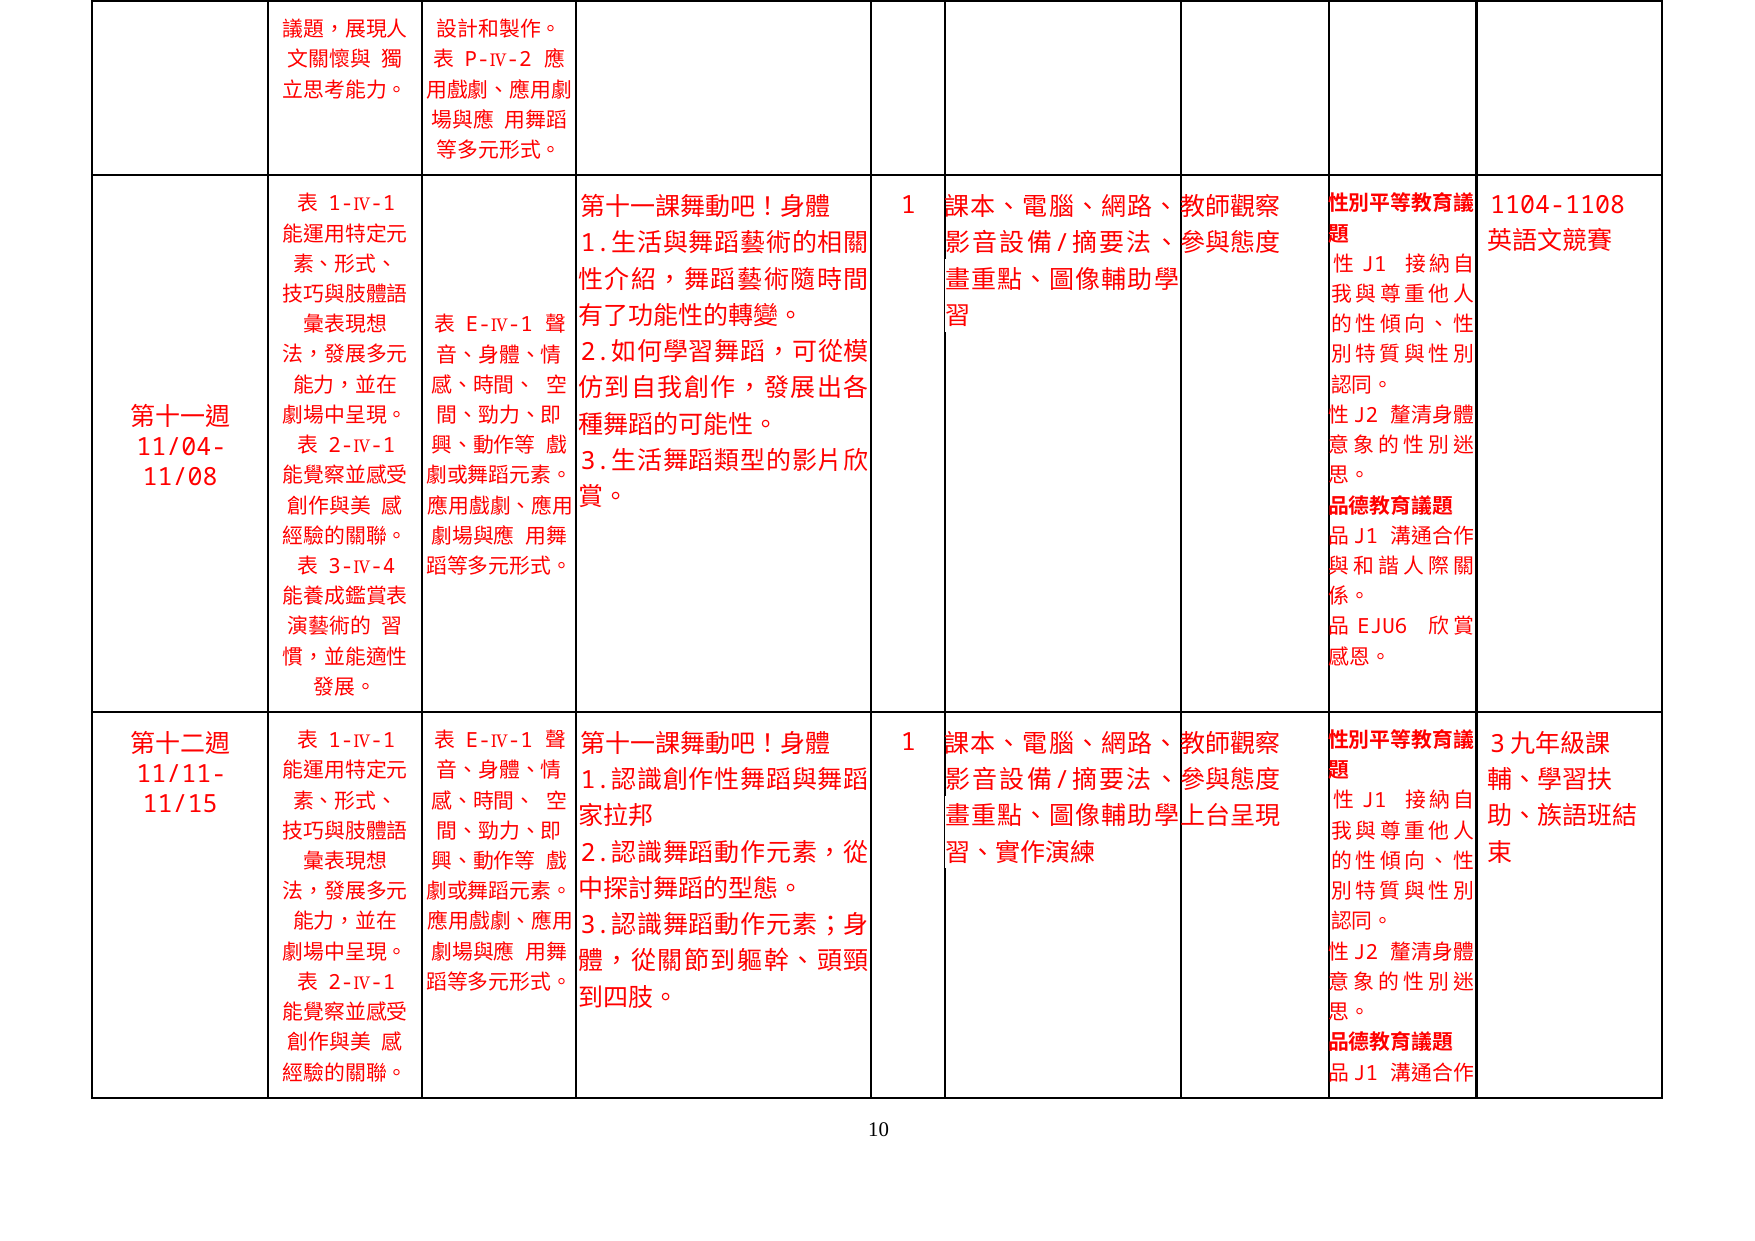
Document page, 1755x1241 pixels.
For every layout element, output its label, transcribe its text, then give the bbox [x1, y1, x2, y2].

table_cell 教師觀察 參與態度 [1182, 176, 1328, 711]
table_cell 表 1-Ⅳ-1 能運用特定元素、形式、 技巧與肢體語彙表現想 法，發展多元能力，並在 劇場中呈現。 表 2-Ⅳ-1 能覺察並感受創作與美 感經驗的關聯。 [269, 713, 421, 1097]
table_cell 3九年級課輔、學習扶助、族語班結束 [1478, 713, 1661, 1097]
table_cell 第十一週 11/04-11/08 [93, 176, 267, 711]
table_cell 性別平等教育議題 性J1 接納自我與尊重他人的性傾向、性別特質與性別認同。 性J2 釐清身體意象的性別迷思。 品德教育議題 品J1 溝通合作 [1330, 713, 1475, 1097]
table_cell 課本、電腦、網路、影音設備/摘要法、畫重點、圖像輔助學習、實作演練 [946, 713, 1180, 1097]
table_cell [1330, 2, 1475, 174]
table_cell 1104-1108英語文競賽 [1478, 176, 1661, 711]
table_cell 議題，展現人文關懷與 獨立思考能力。 [269, 2, 421, 174]
table_cell [872, 2, 944, 174]
table_cell 第十一課舞動吧！身體 1.認識創作性舞蹈與舞蹈家拉邦 2.認識舞蹈動作元素，從中探討舞蹈的型態。 3.認識舞蹈動作元素；身體，從關節到軀幹、頭頸到四肢。 [577, 713, 870, 1097]
table_cell 性別平等教育議題 性J1 接納自我與尊重他人的性傾向、性別特質與性別認同。 性J2 釐清身體意象的性別迷思。 品德教育議題 品J1 溝通合作與和諧人際關係。 品EJU6 欣賞感恩。 [1330, 176, 1475, 711]
table_cell [1478, 2, 1661, 174]
table_cell [577, 2, 870, 174]
table_cell 教師觀察 參與態度 上台呈現 [1182, 713, 1328, 1097]
table_cell 表 1-Ⅳ-1 能運用特定元素、形式、 技巧與肢體語彙表現想 法，發展多元能力，並在 劇場中呈現。 表 2-Ⅳ-1 能覺察並感受創作與美 感經驗的關聯。 表 3-Ⅳ-4 能養成鑑賞表演藝術的 習慣，並能適性發展。 [269, 176, 421, 711]
table_cell 第十一課舞動吧！身體 1.生活與舞蹈藝術的相關性介紹，舞蹈藝術隨時間有了功能性的轉變。 2.如何學習舞蹈，可從模仿到自我創作，發展出各種舞蹈的可能性。 3.生活舞蹈類型的影片欣賞。 [577, 176, 870, 711]
table_cell 表 E-Ⅳ-1 聲音、身體、情感、時間、 空間、勁力、即興、動作等 戲劇或舞蹈元素。 應用戲劇、應用劇場與應 用舞蹈等多元形式。 [423, 713, 575, 1097]
table_cell [1182, 2, 1328, 174]
table_cell 1 [872, 713, 944, 1097]
table_cell [946, 2, 1180, 174]
table_cell 課本、電腦、網路、影音設備/摘要法、畫重點、圖像輔助學習 [946, 176, 1180, 711]
table_cell 1 [872, 176, 944, 711]
table_cell 第十二週 11/11-11/15 [93, 713, 267, 1097]
table_cell 表 E-Ⅳ-1 聲音、身體、情感、時間、 空間、勁力、即興、動作等 戲劇或舞蹈元素。 應用戲劇、應用劇場與應 用舞蹈等多元形式。 [423, 176, 575, 711]
table_cell [93, 2, 267, 174]
table_cell 設計和製作。 表 P-Ⅳ-2 應用戲劇、應用劇場與應 用舞蹈等多元形式。 [423, 2, 575, 174]
